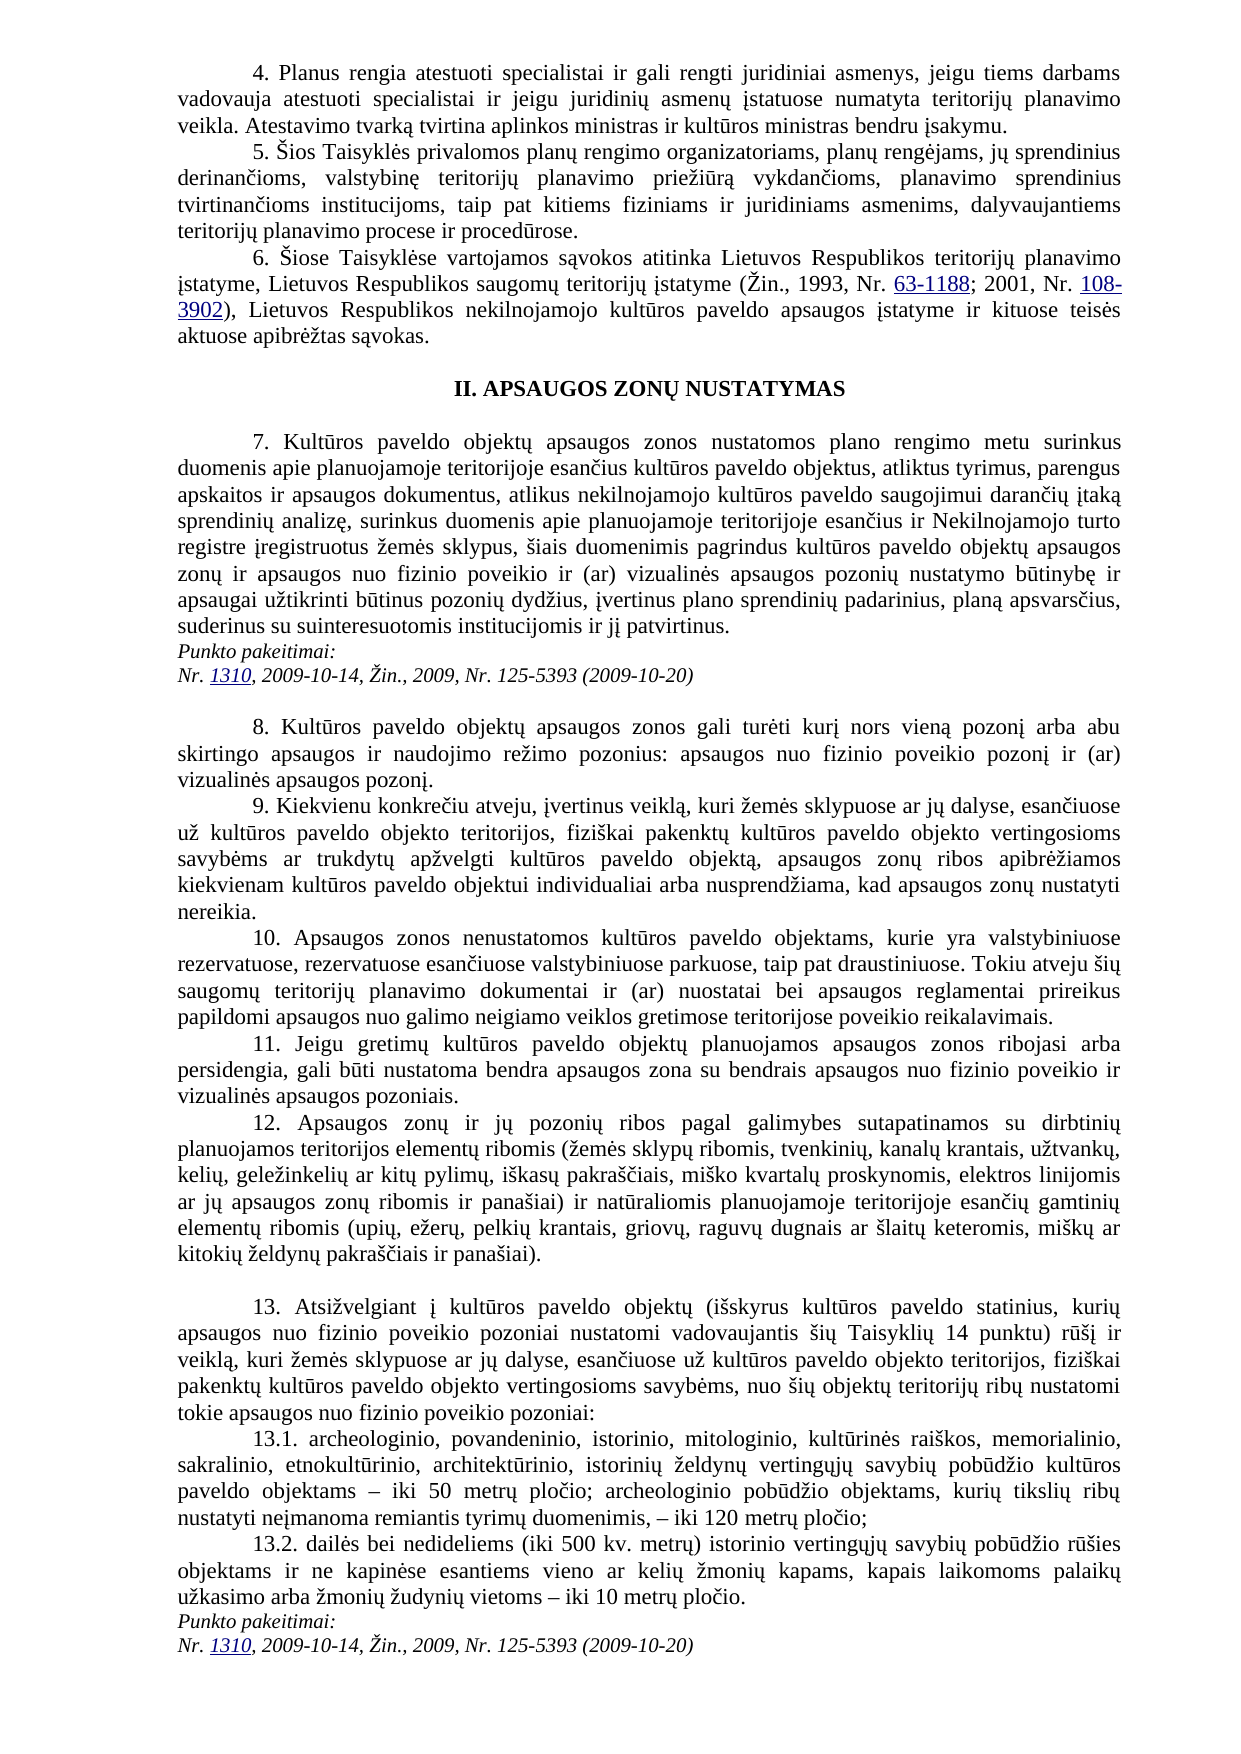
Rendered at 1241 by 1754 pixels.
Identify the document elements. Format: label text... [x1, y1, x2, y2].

text 13.1. archeologinio, povandeninio, istorinio, mitologinio, kultūrinės raiškos, memorialinio, sakralinio, etnokultūrinio, architektūrinio, istorinių želdynų vertingųjų savybių pobūdžio kultūros paveldo objektams – iki 50 metrų pločio; archeologinio pobūdžio objektams, kurių tikslių ribų nustatyti neįmanoma remiantis tyrimų duomenimis, – iki 120 metrų pločio; [177, 1425, 1122, 1530]
text Punkto pakeitimai: [177, 1609, 1122, 1633]
text II. APSAUGOS ZONŲ NUSTATYMAS [177, 375, 1122, 402]
text 7. Kultūros paveldo objektų apsaugos zonos nustatomos plano rengimo metu surinkus duomenis apie planuojamoje teritorijoje esančius kultūros paveldo objektus, atliktus tyrimus, parengus apskaitos ir apsaugos dokumentus, atlikus nekilnojamojo kultūros paveldo saugojimui darančių įtaką sprendinių analizę, surinkus duomenis apie planuojamoje teritorijoje esančius ir Nekilnojamojo turto registre įregistruotus žemės sklypus, šiais duomenimis pagrindus kultūros paveldo objektų apsaugos zonų ir apsaugos nuo fizinio poveikio ir (ar) vizualinės apsaugos pozonių nustatymo būtinybę ir apsaugai užtikrinti būtinus pozonių dydžius, įvertinus plano sprendinių padarinius, planą apsvarsčius, suderinus su suinteresuotomis institucijomis ir jį patvirtinus. [177, 428, 1122, 639]
text Nr. 1310, 2009-10-14, Žin., 2009, Nr. 125-5393 (2009-10-20) [177, 663, 1122, 687]
text 13. Atsižvelgiant į kultūros paveldo objektų (išskyrus kultūros paveldo statinius, kurių apsaugos nuo fizinio poveikio pozoniai nustatomi vadovaujantis šių Taisyklių 14 punktu) rūšį ir veiklą, kuri žemės sklypuose ar jų dalyse, esančiuose už kultūros paveldo objekto teritorijos, fiziškai pakenktų kultūros paveldo objekto vertingosioms savybėms, nuo šių objektų teritorijų ribų nustatomi tokie apsaugos nuo fizinio poveikio pozoniai: [177, 1293, 1122, 1425]
text 4. Planus rengia atestuoti specialistai ir gali rengti juridiniai asmenys, jeigu tiems darbams vadovauja atestuoti specialistai ir jeigu juridinių asmenų įstatuose numatyta teritorijų planavimo veikla. Atestavimo tvarką tvirtina aplinkos ministras ir kultūros ministras bendru įsakymu. [177, 59, 1122, 138]
text 8. Kultūros paveldo objektų apsaugos zonos gali turėti kurį nors vieną pozonį arba abu skirtingo apsaugos ir naudojimo režimo pozonius: apsaugos nuo fizinio poveikio pozonį ir (ar) vizualinės apsaugos pozonį. [177, 713, 1122, 792]
text 9. Kiekvienu konkrečiu atveju, įvertinus veiklą, kuri žemės sklypuose ar jų dalyse, esančiuose už kultūros paveldo objekto teritorijos, fiziškai pakenktų kultūros paveldo objekto vertingosioms savybėms ar trukdytų apžvelgti kultūros paveldo objektą, apsaugos zonų ribos apibrėžiamos kiekvienam kultūros paveldo objektui individualiai arba nusprendžiama, kad apsaugos zonų nustatyti nereikia. [177, 792, 1122, 924]
text 11. Jeigu gretimų kultūros paveldo objektų planuojamos apsaugos zonos ribojasi arba persidengia, gali būti nustatoma bendra apsaugos zona su bendrais apsaugos nuo fizinio poveikio ir vizualinės apsaugos pozoniais. [177, 1029, 1122, 1109]
text 13.2. dailės bei nedideliems (iki 500 kv. metrų) istorinio vertingųjų savybių pobūdžio rūšies objektams ir ne kapinėse esantiems vieno ar kelių žmonių kapams, kapais laikomoms palaikų užkasimo arba žmonių žudynių vietoms – iki 10 metrų pločio. [177, 1530, 1122, 1609]
text Nr. 1310, 2009-10-14, Žin., 2009, Nr. 125-5393 (2009-10-20) [177, 1633, 1122, 1657]
text Punkto pakeitimai: [177, 639, 1122, 663]
text 5. Šios Taisyklės privalomos planų rengimo organizatoriams, planų rengėjams, jų sprendinius derinančioms, valstybinę teritorijų planavimo priežiūrą vykdančioms, planavimo sprendinius tvirtinančioms institucijoms, taip pat kitiems fiziniams ir juridiniams asmenims, dalyvaujantiems teritorijų planavimo procese ir procedūrose. [177, 138, 1122, 243]
text 10. Apsaugos zonos nenustatomos kultūros paveldo objektams, kurie yra valstybiniuose rezervatuose, rezervatuose esančiuose valstybiniuose parkuose, taip pat draustiniuose. Tokiu atveju šių saugomų teritorijų planavimo dokumentai ir (ar) nuostatai bei apsaugos reglamentai prireikus papildomi apsaugos nuo galimo neigiamo veiklos gretimose teritorijose poveikio reikalavimais. [177, 924, 1122, 1029]
text 12. Apsaugos zonų ir jų pozonių ribos pagal galimybes sutapatinamos su dirbtinių planuojamos teritorijos elementų ribomis (žemės sklypų ribomis, tvenkinių, kanalų krantais, užtvankų, kelių, geležinkelių ar kitų pylimų, iškasų pakraščiais, miško kvartalų proskynomis, elektros linijomis ar jų apsaugos zonų ribomis ir panašiai) ir natūraliomis planuojamoje teritorijoje esančių gamtinių elementų ribomis (upių, ežerų, pelkių krantais, griovų, raguvų dugnais ar šlaitų keteromis, miškų ar kitokių želdynų pakraščiais ir panašiai). [177, 1109, 1122, 1267]
text 6. Šiose Taisyklėse vartojamos sąvokos atitinka Lietuvos Respublikos teritorijų planavimo įstatyme, Lietuvos Respublikos saugomų teritorijų įstatyme (Žin., 1993, Nr. 63-1188; 2001, Nr. 108-3902), Lietuvos Respublikos nekilnojamojo kultūros paveldo apsaugos įstatyme ir kituose teisės aktuose apibrėžtas sąvokas. [177, 243, 1122, 349]
